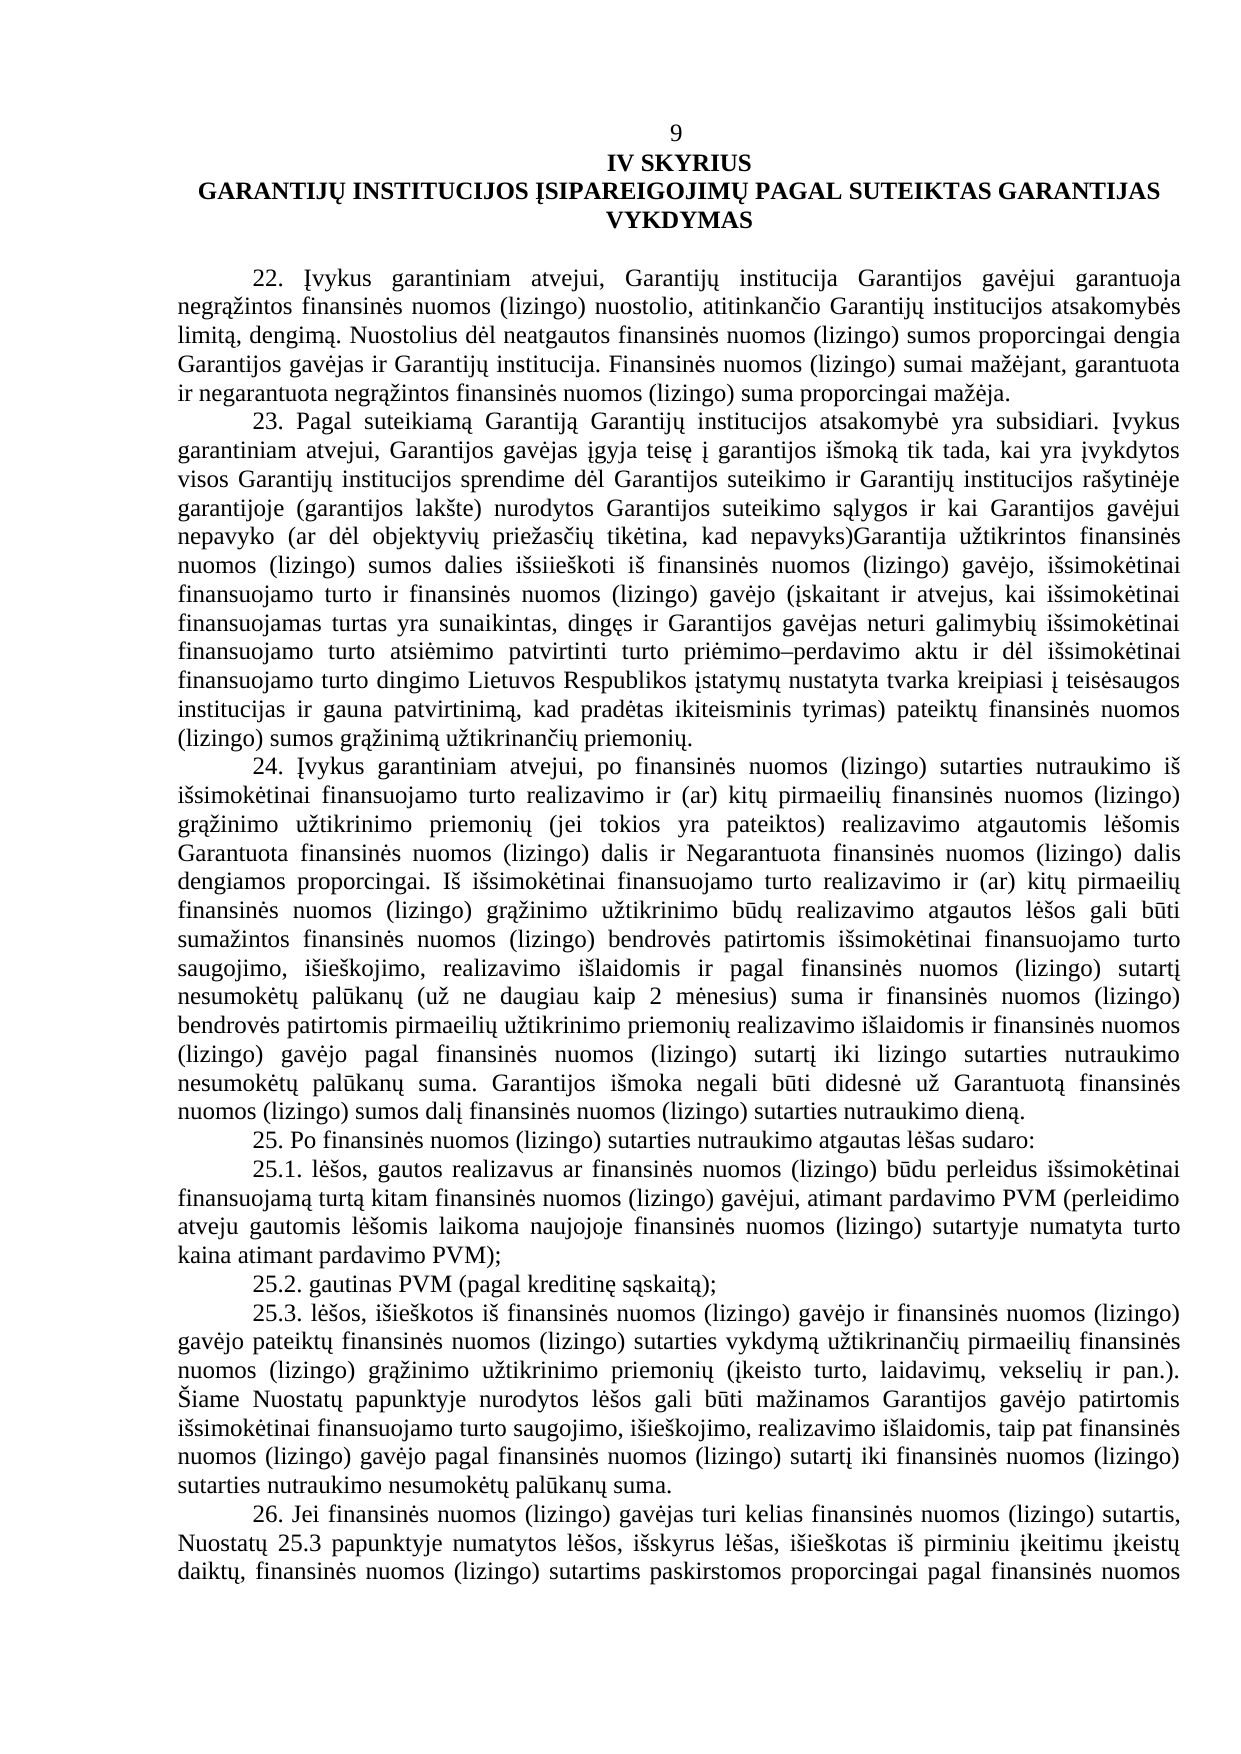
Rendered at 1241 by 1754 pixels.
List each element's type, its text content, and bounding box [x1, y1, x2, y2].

text GARANTIJŲ INSTITUCIJOS ĮSIPAREIGOJIMŲ PAGAL SUTEIKTAS GARANTIJAS VYKDYMAS [177, 176, 1181, 234]
text 23. Pagal suteikiamą Garantiją Garantijų institucijos atsakomybė yra subsidiari. Įvykus garantiniam atvejui, Garantijos gavėjas įgyja teisę į garantijos išmoką tik tada, kai yra įvykdytos visos Garantijų institucijos sprendime dėl Garantijos suteikimo ir Garantijų institucijos rašytinėje garantijoje (garantijos lakšte) nurodytos Garantijos suteikimo sąlygos ir kai Garantijos gavėjui nepavyko (ar dėl objektyvių priežasčių tikėtina, kad nepavyks)Garantija užtikrintos finansinės nuomos (lizingo) sumos dalies išsiieškoti iš finansinės nuomos (lizingo) gavėjo, išsimokėtinai finansuojamo turto ir finansinės nuomos (lizingo) gavėjo (įskaitant ir atvejus, kai išsimokėtinai finansuojamas turtas yra sunaikintas, dingęs ir Garantijos gavėjas neturi galimybių išsimokėtinai finansuojamo turto atsiėmimo patvirtinti turto priėmimo–perdavimo aktu ir dėl išsimokėtinai finansuojamo turto dingimo Lietuvos Respublikos įstatymų nustatyta tvarka kreipiasi į teisėsaugos institucijas ir gauna patvirtinimą, kad pradėtas ikiteisminis tyrimas) pateiktų finansinės nuomos (lizingo) sumos grąžinimą užtikrinančių priemonių. [177, 406, 1181, 751]
text 25.2. gautinas PVM (pagal kreditinę sąskaitą); [177, 1269, 1181, 1298]
text IV SKYRIUS [177, 148, 1181, 176]
text 25.3. lėšos, išieškotos iš finansinės nuomos (lizingo) gavėjo ir finansinės nuomos (lizingo) gavėjo pateiktų finansinės nuomos (lizingo) sutarties vykdymą užtikrinančių pirmaeilių finansinės nuomos (lizingo) grąžinimo užtikrinimo priemonių (įkeisto turto, laidavimų, vekselių ir pan.). Šiame Nuostatų papunktyje nurodytos lėšos gali būti mažinamos Garantijos gavėjo patirtomis išsimokėtinai finansuojamo turto saugojimo, išieškojimo, realizavimo išlaidomis, taip pat finansinės nuomos (lizingo) gavėjo pagal finansinės nuomos (lizingo) sutartį iki finansinės nuomos (lizingo) sutarties nutraukimo nesumokėtų palūkanų suma. [177, 1298, 1181, 1499]
text 26. Jei finansinės nuomos (lizingo) gavėjas turi kelias finansinės nuomos (lizingo) sutartis, Nuostatų 25.3 papunktyje numatytos lėšos, išskyrus lėšas, išieškotas iš pirminiu įkeitimu įkeistų daiktų, finansinės nuomos (lizingo) sutartims paskirstomos proporcingai pagal finansinės nuomos [177, 1499, 1181, 1585]
text 25.1. lėšos, gautos realizavus ar finansinės nuomos (lizingo) būdu perleidus išsimokėtinai finansuojamą turtą kitam finansinės nuomos (lizingo) gavėjui, atimant pardavimo PVM (perleidimo atveju gautomis lėšomis laikoma naujojoje finansinės nuomos (lizingo) sutartyje numatyta turto kaina atimant pardavimo PVM); [177, 1154, 1181, 1269]
text 24. Įvykus garantiniam atvejui, po finansinės nuomos (lizingo) sutarties nutraukimo iš išsimokėtinai finansuojamo turto realizavimo ir (ar) kitų pirmaeilių finansinės nuomos (lizingo) grąžinimo užtikrinimo priemonių (jei tokios yra pateiktos) realizavimo atgautomis lėšomis Garantuota finansinės nuomos (lizingo) dalis ir Negarantuota finansinės nuomos (lizingo) dalis dengiamos proporcingai. Iš išsimokėtinai finansuojamo turto realizavimo ir (ar) kitų pirmaeilių finansinės nuomos (lizingo) grąžinimo užtikrinimo būdų realizavimo atgautos lėšos gali būti sumažintos finansinės nuomos (lizingo) bendrovės patirtomis išsimokėtinai finansuojamo turto saugojimo, išieškojimo, realizavimo išlaidomis ir pagal finansinės nuomos (lizingo) sutartį nesumokėtų palūkanų (už ne daugiau kaip 2 mėnesius) suma ir finansinės nuomos (lizingo) bendrovės patirtomis pirmaeilių užtikrinimo priemonių realizavimo išlaidomis ir finansinės nuomos (lizingo) gavėjo pagal finansinės nuomos (lizingo) sutartį iki lizingo sutarties nutraukimo nesumokėtų palūkanų suma. Garantijos išmoka negali būti didesnė už Garantuotą finansinės nuomos (lizingo) sumos dalį finansinės nuomos (lizingo) sutarties nutraukimo dieną. [177, 751, 1181, 1125]
text 22. Įvykus garantiniam atvejui, Garantijų institucija Garantijos gavėjui garantuoja negrąžintos finansinės nuomos (lizingo) nuostolio, atitinkančio Garantijų institucijos atsakomybės limitą, dengimą. Nuostolius dėl neatgautos finansinės nuomos (lizingo) sumos proporcingai dengia Garantijos gavėjas ir Garantijų institucija. Finansinės nuomos (lizingo) sumai mažėjant, garantuota ir negarantuota negrąžintos finansinės nuomos (lizingo) suma proporcingai mažėja. [177, 263, 1181, 406]
text 25. Po finansinės nuomos (lizingo) sutarties nutraukimo atgautas lėšas sudaro: [177, 1125, 1181, 1154]
